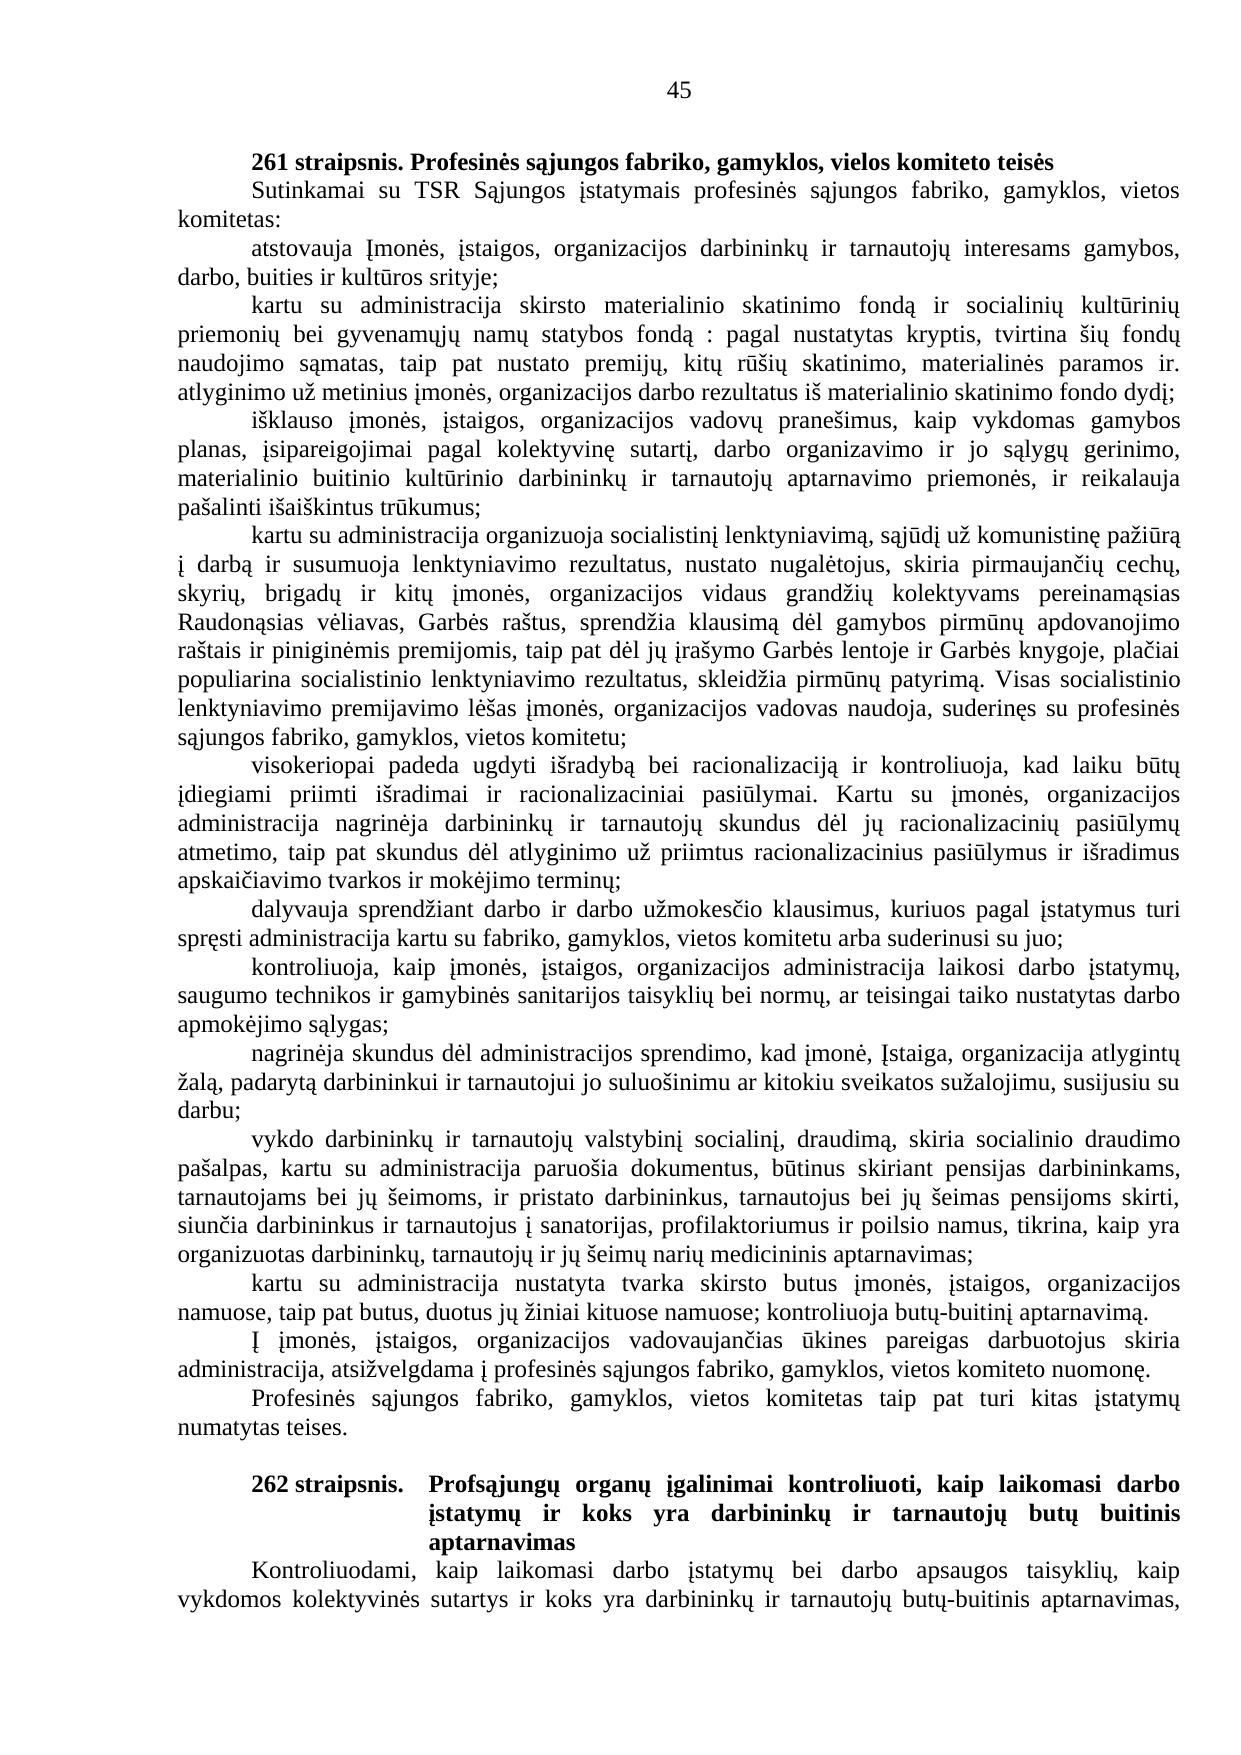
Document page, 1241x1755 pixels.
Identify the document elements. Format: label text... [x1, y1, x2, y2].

text Kontroliuodami, kaip laikomasi darbo įstatymų bei darbo apsaugos taisyklių, kaip vykdomos kolektyvinės sutartys ir koks yra darbininkų ir tarnautojų butų-buitinis aptarnavimas, [177, 1556, 1181, 1613]
text kartu su administracija nustatyta tvarka skirsto butus įmonės, įstaigos, organizacijos namuose, taip pat butus, duotus jų žiniai kituose namuose; kontroliuoja butų-buitinį aptarnavimą. [177, 1268, 1181, 1326]
text 261 straipsnis. Profesinės sąjungos fabriko, gamyklos, vielos komiteto teisės [177, 147, 1181, 176]
text visokeriopai padeda ugdyti išradybą bei racionalizaciją ir kontroliuoja, kad laiku būtų įdiegiami priimti išradimai ir racionalizaciniai pasiūlymai. Kartu su įmonės, organizacijos administracija nagrinėja darbininkų ir tarnautojų skundus dėl jų racionalizacinių pasiūlymų atmetimo, taip pat skundus dėl atlyginimo už priimtus racionalizacinius pasiūlymus ir išradimus apskaičiavimo tvarkos ir mokėjimo terminų; [177, 751, 1181, 894]
text dalyvauja sprendžiant darbo ir darbo užmokesčio klausimus, kuriuos pagal įstatymus turi spręsti administracija kartu su fabriko, gamyklos, vietos komitetu arba suderinusi su juo; [177, 894, 1181, 952]
text atstovauja Įmonės, įstaigos, organizacijos darbininkų ir tarnautojų interesams gamybos, darbo, buities ir kultūros srityje; [177, 233, 1181, 291]
text kontroliuoja, kaip įmonės, įstaigos, organizacijos administracija laikosi darbo įstatymų, saugumo technikos ir gamybinės sanitarijos taisyklių bei normų, ar teisingai taiko nustatytas darbo apmokėjimo sąlygas; [177, 952, 1181, 1038]
text kartu su administracija organizuoja socialistinį lenktyniavimą, sąjūdį už komunistinę pažiūrą į darbą ir susumuoja lenktyniavimo rezultatus, nustato nugalėtojus, skiria pirmaujančių cechų, skyrių, brigadų ir kitų įmonės, organizacijos vidaus grandžių kolektyvams pereinamąsias Raudonąsias vėliavas, Garbės raštus, sprendžia klausimą dėl gamybos pirmūnų apdovanojimo raštais ir piniginėmis premijomis, taip pat dėl jų įrašymo Garbės lentoje ir Garbės knygoje, plačiai populiarina socialistinio lenktyniavimo rezultatus, skleidžia pirmūnų patyrimą. Visas socialistinio lenktyniavimo premijavimo lėšas įmonės, organizacijos vadovas naudoja, suderinęs su profesinės sąjungos fabriko, gamyklos, vietos komitetu; [177, 521, 1181, 751]
text nagrinėja skundus dėl administracijos sprendimo, kad įmonė, Įstaiga, organizacija atlygintų žalą, padarytą darbininkui ir tarnautojui jo suluošinimu ar kitokiu sveikatos sužalojimu, susijusiu su darbu; [177, 1038, 1181, 1124]
text Į įmonės, įstaigos, organizacijos vadovaujančias ūkines pareigas darbuotojus skiria administracija, atsižvelgdama į profesinės sąjungos fabriko, gamyklos, vietos komiteto nuomonę. [177, 1326, 1181, 1383]
text kartu su administracija skirsto materialinio skatinimo fondą ir socialinių kultūrinių priemonių bei gyvenamųjų namų statybos fondą : pagal nustatytas kryptis, tvirtina šių fondų naudojimo sąmatas, taip pat nustato premijų, kitų rūšių skatinimo, materialinės paramos ir. atlyginimo už metinius įmonės, organizacijos darbo rezultatus iš materialinio skatinimo fondo dydį; [177, 291, 1181, 406]
text 262 straipsnis. Profsąjungų organų įgalinimai kontroliuoti, kaip laikomasi darbo įstatymų ir koks yra darbininkų ir tarnautojų butų buitinis aptarnavimas [251, 1469, 1181, 1556]
text vykdo darbininkų ir tarnautojų valstybinį socialinį, draudimą, skiria socialinio draudimo pašalpas, kartu su administracija paruošia dokumentus, būtinus skiriant pensijas darbininkams, tarnautojams bei jų šeimoms, ir pristato darbininkus, tarnautojus bei jų šeimas pensijoms skirti, siunčia darbininkus ir tarnautojus į sanatorijas, profilaktoriumus ir poilsio namus, tikrina, kaip yra organizuotas darbininkų, tarnautojų ir jų šeimų narių medicininis aptarnavimas; [177, 1124, 1181, 1268]
text Profesinės sąjungos fabriko, gamyklos, vietos komitetas taip pat turi kitas įstatymų numatytas teises. [177, 1383, 1181, 1441]
text išklauso įmonės, įstaigos, organizacijos vadovų pranešimus, kaip vykdomas gamybos planas, įsipareigojimai pagal kolektyvinę sutartį, darbo organizavimo ir jo sąlygų gerinimo, materialinio buitinio kultūrinio darbininkų ir tarnautojų aptarnavimo priemonės, ir reikalauja pašalinti išaiškintus trūkumus; [177, 406, 1181, 521]
text Sutinkamai su TSR Sąjungos įstatymais profesinės sąjungos fabriko, gamyklos, vietos komitetas: [177, 176, 1181, 233]
